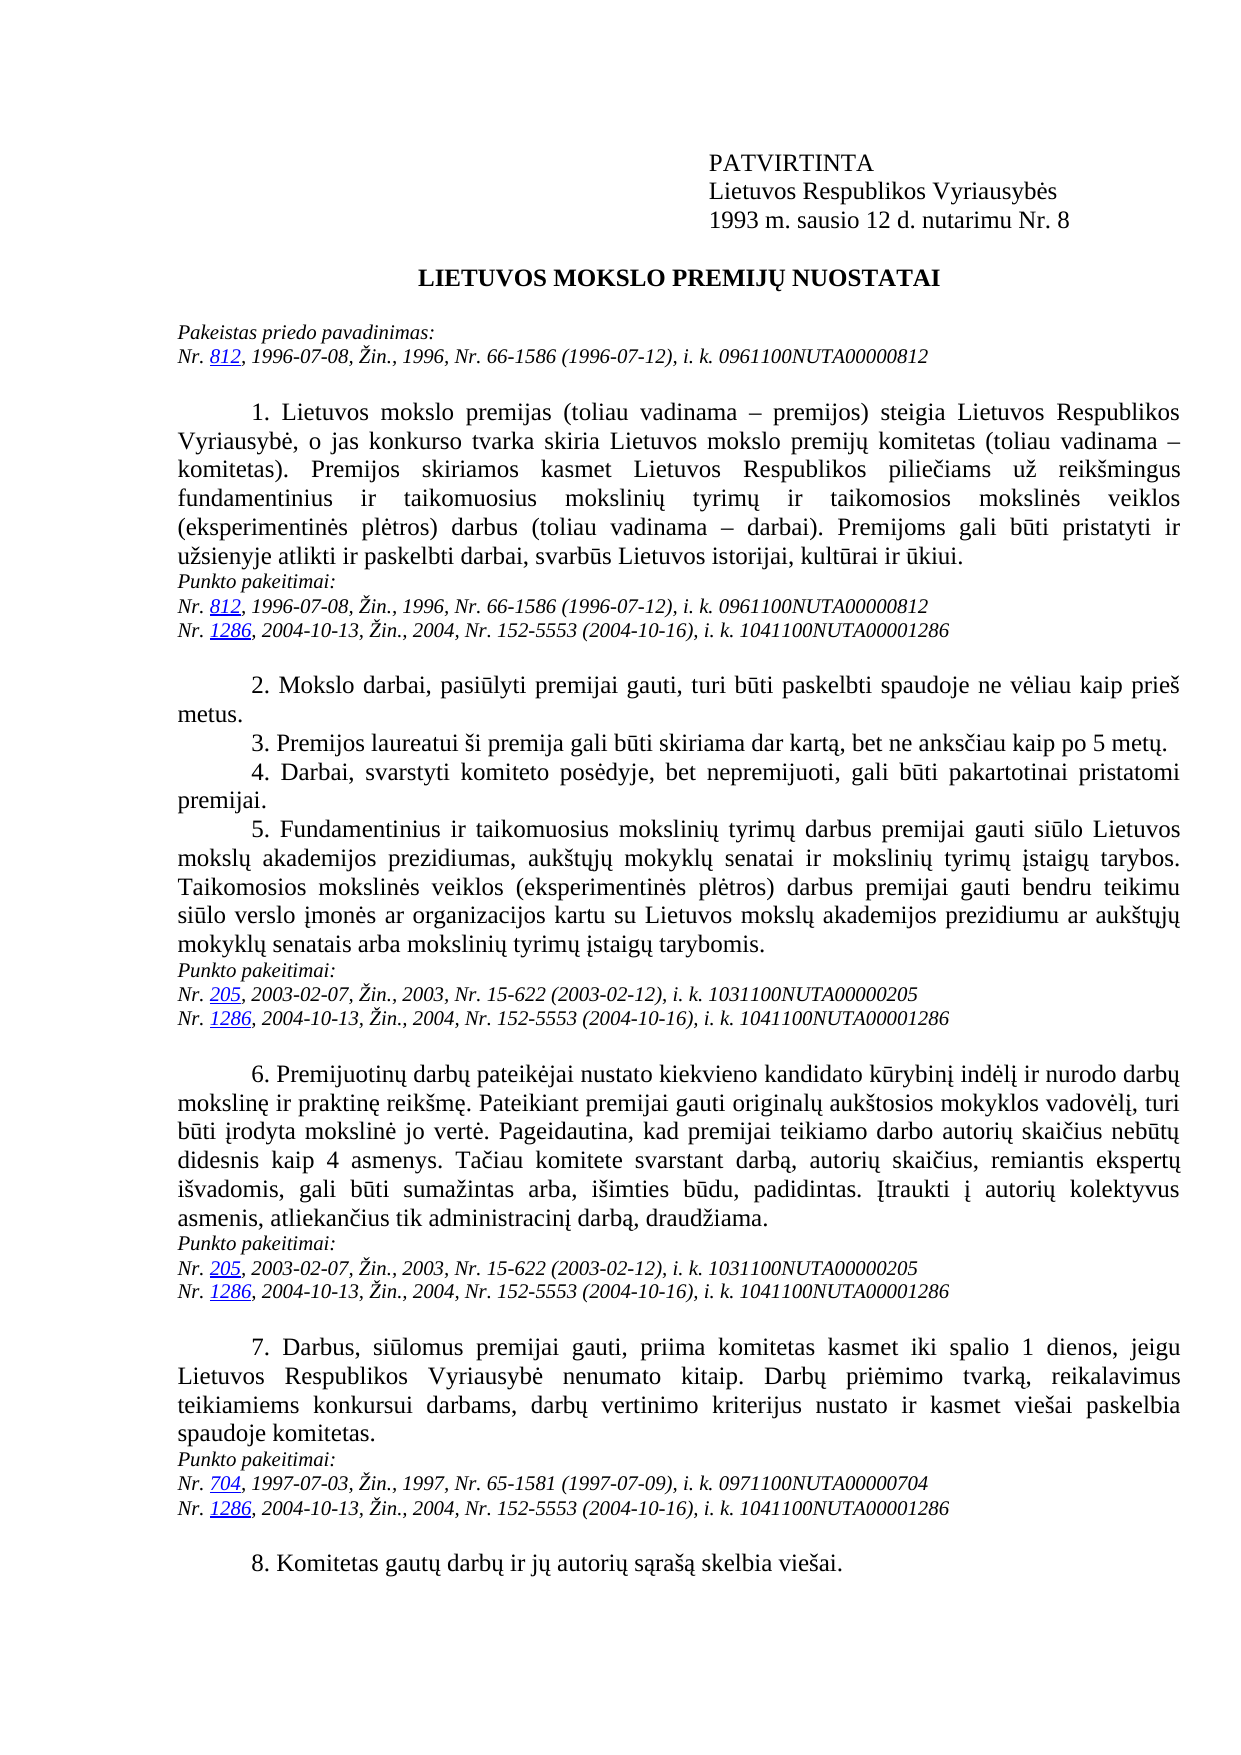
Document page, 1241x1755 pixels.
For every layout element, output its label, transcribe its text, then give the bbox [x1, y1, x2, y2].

text 4. Darbai, svarstyti komiteto posėdyje, bet nepremijuoti, gali būti pakartotinai pristatomi premijai. [177, 757, 1181, 814]
text Lietuvos mokslo premijų nuostatai [177, 263, 1181, 291]
text Pakeistas priedo pavadinimas: [177, 320, 1181, 344]
text Nr. 1286, 2004-10-13, Žin., 2004, Nr. 152-5553 (2004-10-16), i. k. 1041100NUTA00001286 [177, 1006, 1181, 1030]
text 3. Premijos laureatui ši premija gali būti skiriama dar kartą, bet ne anksčiau kaip po 5 metų. [177, 728, 1181, 757]
text 6. Premijuotinų darbų pateikėjai nustato kiekvieno kandidato kūrybinį indėlį ir nurodo darbų mokslinę ir praktinę reikšmę. Pateikiant premijai gauti originalų aukštosios mokyklos vadovėlį, turi būti įrodyta mokslinė jo vertė. Pageidautina, kad premijai teikiamo darbo autorių skaičius nebūtų didesnis kaip 4 asmenys. Tačiau komitete svarstant darbą, autorių skaičius, remiantis ekspertų išvadomis, gali būti sumažintas arba, išimties būdu, padidintas. Įtraukti į autorių kolektyvus asmenis, atliekančius tik administracinį darbą, draudžiama. [177, 1059, 1181, 1231]
text Nr. 812, 1996-07-08, Žin., 1996, Nr. 66-1586 (1996-07-12), i. k. 0961100NUTA00000812 [177, 593, 1181, 618]
text 1993 m. sausio 12 d. nutarimu Nr. 8 [177, 205, 1181, 234]
text PATVIRTINTA [177, 148, 1181, 176]
text 1. Lietuvos mokslo premijas (toliau vadinama – premijos) steigia Lietuvos Respublikos Vyriausybė, o jas konkurso tvarka skiria Lietuvos mokslo premijų komitetas (toliau vadinama – komitetas). Premijos skiriamos kasmet Lietuvos Respublikos piliečiams už reikšmingus fundamentinius ir taikomuosius mokslinių tyrimų ir taikomosios mokslinės veiklos (eksperimentinės plėtros) darbus (toliau vadinama – darbai). Premijoms gali būti pristatyti ir užsienyje atlikti ir paskelbti darbai, svarbūs Lietuvos istorijai, kultūrai ir ūkiui. [177, 397, 1181, 569]
text Nr. 1286, 2004-10-13, Žin., 2004, Nr. 152-5553 (2004-10-16), i. k. 1041100NUTA00001286 [177, 1279, 1181, 1303]
text 7. Darbus, siūlomus premijai gauti, priima komitetas kasmet iki spalio 1 dienos, jeigu Lietuvos Respublikos Vyriausybė nenumato kitaip. Darbų priėmimo tvarką, reikalavimus teikiamiems konkursui darbams, darbų vertinimo kriterijus nustato ir kasmet viešai paskelbia spaudoje komitetas. [177, 1332, 1181, 1447]
text Nr. 1286, 2004-10-13, Žin., 2004, Nr. 152-5553 (2004-10-16), i. k. 1041100NUTA00001286 [177, 1495, 1181, 1519]
text Nr. 1286, 2004-10-13, Žin., 2004, Nr. 152-5553 (2004-10-16), i. k. 1041100NUTA00001286 [177, 618, 1181, 642]
text Nr. 812, 1996-07-08, Žin., 1996, Nr. 66-1586 (1996-07-12), i. k. 0961100NUTA00000812 [177, 344, 1181, 368]
text 8. Komitetas gautų darbų ir jų autorių sąrašą skelbia viešai. [177, 1548, 1181, 1577]
text Punkto pakeitimai: [177, 569, 1181, 593]
text Nr. 704, 1997-07-03, Žin., 1997, Nr. 65-1581 (1997-07-09), i. k. 0971100NUTA00000704 [177, 1471, 1181, 1495]
text Nr. 205, 2003-02-07, Žin., 2003, Nr. 15-622 (2003-02-12), i. k. 1031100NUTA00000205 [177, 1255, 1181, 1279]
text 2. Mokslo darbai, pasiūlyti premijai gauti, turi būti paskelbti spaudoje ne vėliau kaip prieš metus. [177, 670, 1181, 728]
text Punkto pakeitimai: [177, 958, 1181, 982]
text Punkto pakeitimai: [177, 1231, 1181, 1255]
text 5. Fundamentinius ir taikomuosius mokslinių tyrimų darbus premijai gauti siūlo Lietuvos mokslų akademijos prezidiumas, aukštųjų mokyklų senatai ir mokslinių tyrimų įstaigų tarybos. Taikomosios mokslinės veiklos (eksperimentinės plėtros) darbus premijai gauti bendru teikimu siūlo verslo įmonės ar organizacijos kartu su Lietuvos mokslų akademijos prezidiumu ar aukštųjų mokyklų senatais arba mokslinių tyrimų įstaigų tarybomis. [177, 814, 1181, 958]
text Lietuvos Respublikos Vyriausybės [177, 176, 1181, 205]
text Nr. 205, 2003-02-07, Žin., 2003, Nr. 15-622 (2003-02-12), i. k. 1031100NUTA00000205 [177, 982, 1181, 1006]
text Punkto pakeitimai: [177, 1447, 1181, 1471]
